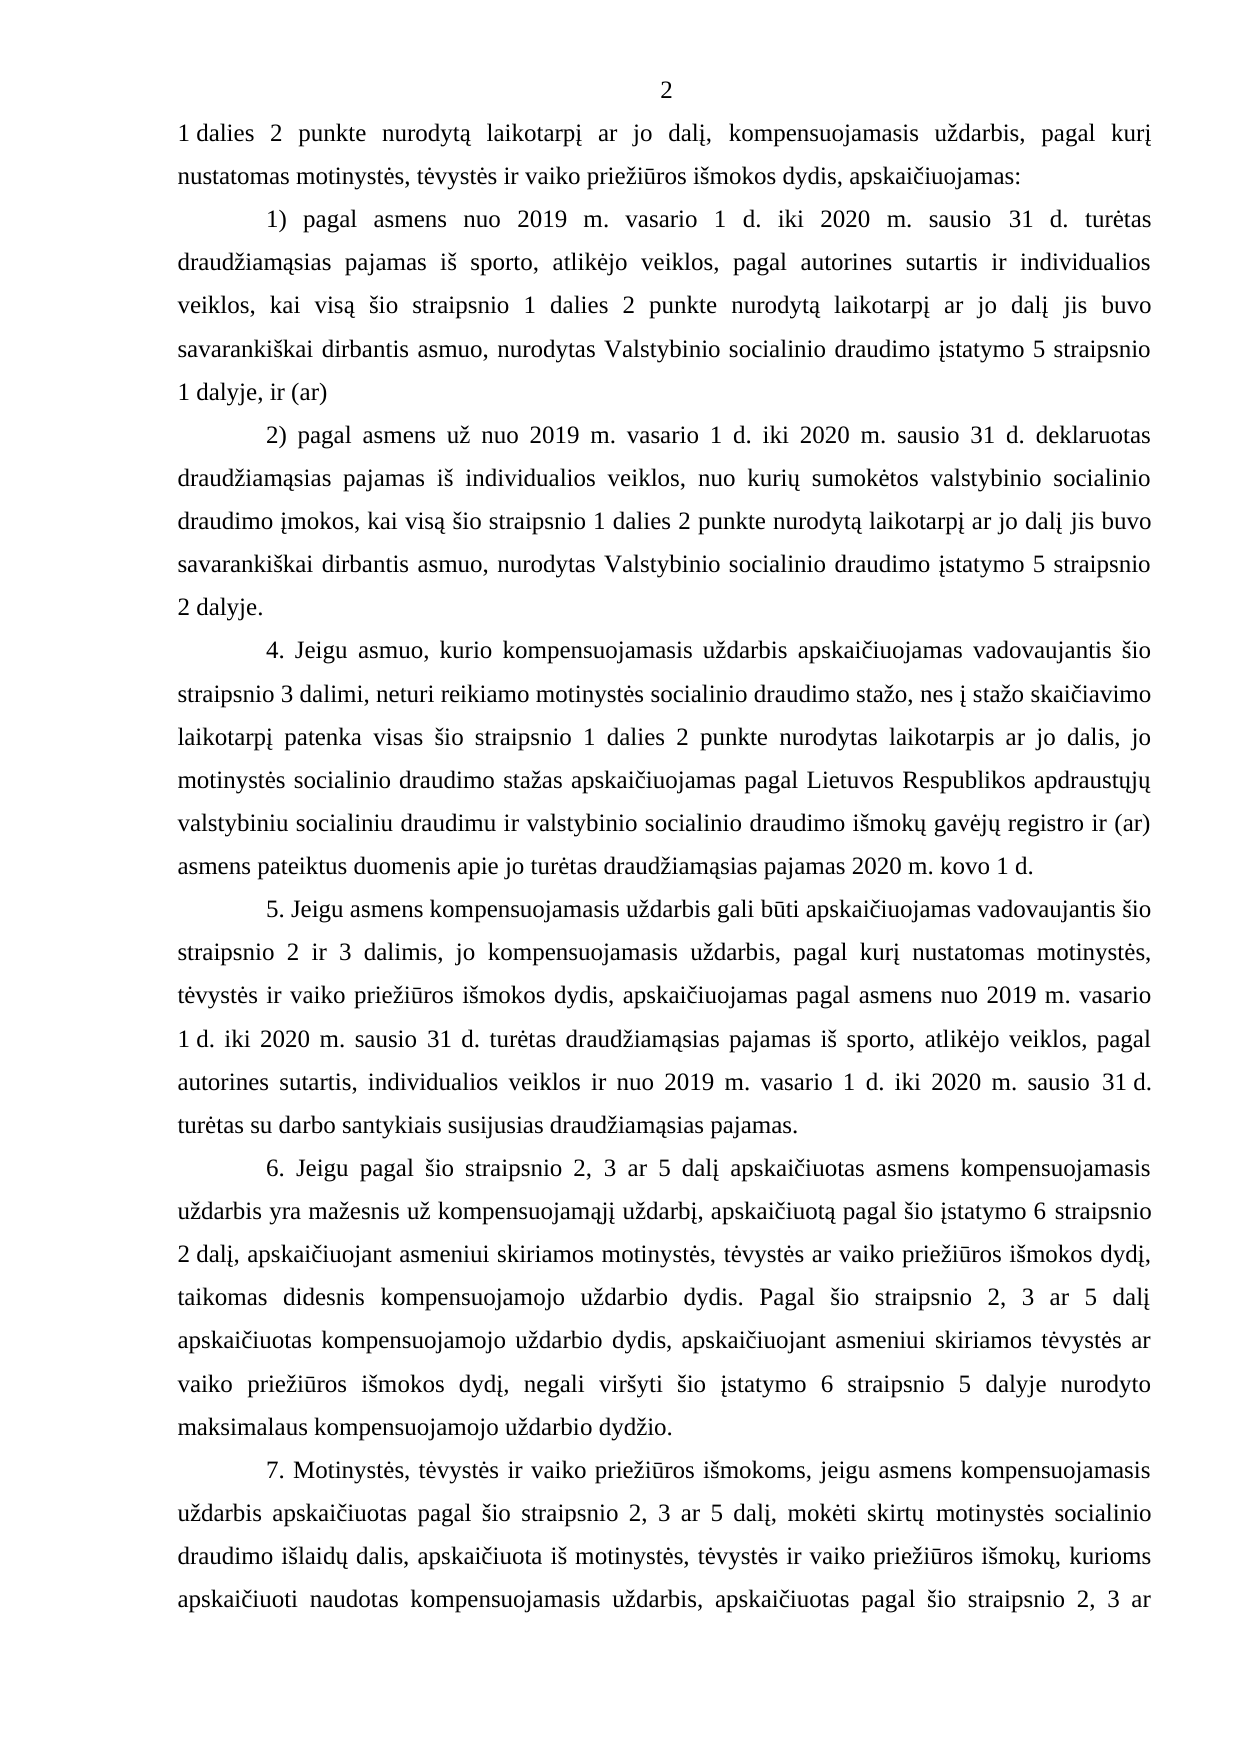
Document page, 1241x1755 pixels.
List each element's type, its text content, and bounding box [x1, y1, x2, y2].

text 1 dalies 2 punkte nurodytą laikotarpį ar jo dalį, kompensuojamasis uždarbis, pagal kurį nustatomas motinystės, tėvystės ir vaiko priežiūros išmokos dydis, apskaičiuojamas: [177, 118, 1152, 190]
text 5. Jeigu asmens kompensuojamasis uždarbis gali būti apskaičiuojamas vadovaujantis šio straipsnio 2 ir 3 dalimis, jo kompensuojamasis uždarbis, pagal kurį nustatomas motinystės, tėvystės ir vaiko priežiūros išmokos dydis, apskaičiuojamas pagal asmens nuo 2019 m. vasario 1 d. iki 2020 m. sausio 31 d. turėtas draudžiamąsias pajamas iš sporto, atlikėjo veiklos, pagal autorines sutartis, individualios veiklos ir nuo 2019 m. vasario 1 d. iki 2020 m. sausio 31 d. turėtas su darbo santykiais susijusias draudžiamąsias pajamas. [177, 894, 1152, 1139]
text 6. Jeigu pagal šio straipsnio 2, 3 ar 5 dalį apskaičiuotas asmens kompensuojamasis uždarbis yra mažesnis už kompensuojamąjį uždarbį, apskaičiuotą pagal šio įstatymo 6 straipsnio 2 dalį, apskaičiuojant asmeniui skiriamos motinystės, tėvystės ar vaiko priežiūros išmokos dydį, taikomas didesnis kompensuojamojo uždarbio dydis. Pagal šio straipsnio 2, 3 ar 5 dalį apskaičiuotas kompensuojamojo uždarbio dydis, apskaičiuojant asmeniui skiriamos tėvystės ar vaiko priežiūros išmokos dydį, negali viršyti šio įstatymo 6 straipsnio 5 dalyje nurodyto maksimalaus kompensuojamojo uždarbio dydžio. [177, 1153, 1152, 1441]
text 4. Jeigu asmuo, kurio kompensuojamasis uždarbis apskaičiuojamas vadovaujantis šio straipsnio 3 dalimi, neturi reikiamo motinystės socialinio draudimo stažo, nes į stažo skaičiavimo laikotarpį patenka visas šio straipsnio 1 dalies 2 punkte nurodytas laikotarpis ar jo dalis, jo motinystės socialinio draudimo stažas apskaičiuojamas pagal Lietuvos Respublikos apdraustųjų valstybiniu socialiniu draudimu ir valstybinio socialinio draudimo išmokų gavėjų registro ir (ar) asmens pateiktus duomenis apie jo turėtas draudžiamąsias pajamas 2020 m. kovo 1 d. [177, 636, 1152, 880]
text 2) pagal asmens už nuo 2019 m. vasario 1 d. iki 2020 m. sausio 31 d. deklaruotas draudžiamąsias pajamas iš individualios veiklos, nuo kurių sumokėtos valstybinio socialinio draudimo įmokos, kai visą šio straipsnio 1 dalies 2 punkte nurodytą laikotarpį ar jo dalį jis buvo savarankiškai dirbantis asmuo, nurodytas Valstybinio socialinio draudimo įstatymo 5 straipsnio 2 dalyje. [177, 420, 1152, 621]
text 1) pagal asmens nuo 2019 m. vasario 1 d. iki 2020 m. sausio 31 d. turėtas draudžiamąsias pajamas iš sporto, atlikėjo veiklos, pagal autorines sutartis ir individualios veiklos, kai visą šio straipsnio 1 dalies 2 punkte nurodytą laikotarpį ar jo dalį jis buvo savarankiškai dirbantis asmuo, nurodytas Valstybinio socialinio draudimo įstatymo 5 straipsnio 1 dalyje, ir (ar) [177, 204, 1152, 406]
text 7. Motinystės, tėvystės ir vaiko priežiūros išmokoms, jeigu asmens kompensuojamasis uždarbis apskaičiuotas pagal šio straipsnio 2, 3 ar 5 dalį, mokėti skirtų motinystės socialinio draudimo išlaidų dalis, apskaičiuota iš motinystės, tėvystės ir vaiko priežiūros išmokų, kurioms apskaičiuoti naudotas kompensuojamasis uždarbis, apskaičiuotas pagal šio straipsnio 2, 3 ar [177, 1455, 1152, 1613]
